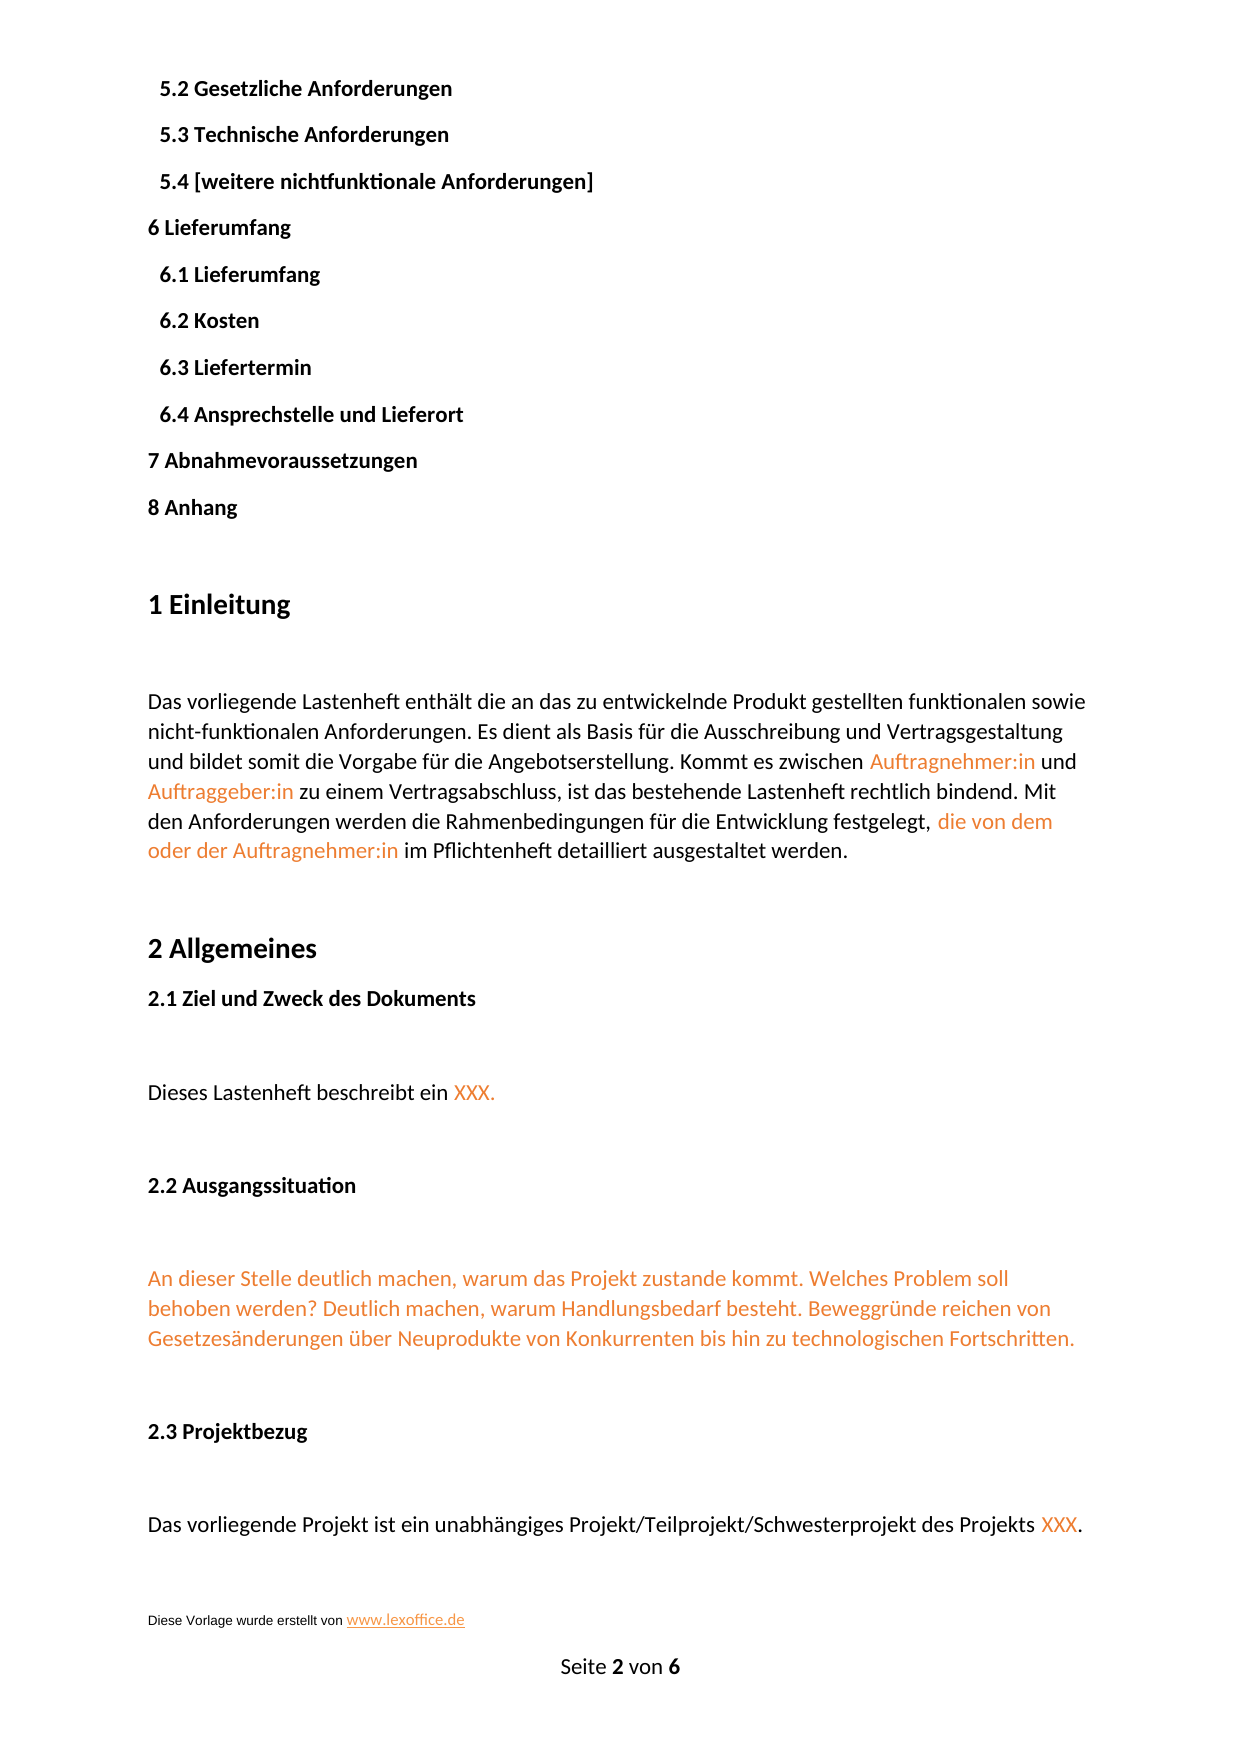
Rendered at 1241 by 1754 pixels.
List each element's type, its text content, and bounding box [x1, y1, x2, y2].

text 6.4 Ansprechstelle und Lieferort [159, 400, 1093, 428]
text 5.4 [weitere nichtfunktionale Anforderungen] [159, 167, 1093, 195]
text 2.3 Projektbezug [148, 1417, 1093, 1445]
text 6.1 Lieferumfang [159, 260, 1093, 288]
text 5.2 Gesetzliche Anforderungen [159, 74, 1093, 102]
text 2.1 Ziel und Zweck des Dokuments [148, 984, 1093, 1012]
text 8 Anhang [148, 493, 1093, 521]
text 2 Allgemeines [148, 930, 1093, 965]
text An dieser Stelle deutlich machen, warum das Projekt zustande kommt. Welches Problem soll behoben werden? Deutlich machen, warum Handlungsbedarf besteht. Beweggründe reichen von Gesetzesänderungen über Neuprodukte von Konkurrenten bis hin zu technologischen Fortschritten. [148, 1264, 1093, 1352]
text Dieses Lastenheft beschreibt ein XXX. [148, 1078, 1093, 1106]
text 6 Lieferumfang [148, 213, 1093, 241]
text Das vorliegende Projekt ist ein unabhängiges Projekt/Teilprojekt/Schwesterprojekt des Projekts XXX. [148, 1510, 1093, 1538]
text Das vorliegende Lastenheft enthält die an das zu entwickelnde Produkt gestellten funktionalen sowie nicht-funktionalen Anforderungen. Es dient als Basis für die Ausschreibung und Vertragsgestaltung und bildet somit die Vorgabe für die Angebotserstellung. Kommt es zwischen Auftragnehmer:in und Auftraggeber:in zu einem Vertragsabschluss, ist das bestehende Lastenheft rechtlich bindend. Mit den Anforderungen werden die Rahmenbedingungen für die Entwicklung festgelegt, die von dem oder der Auftragnehmer:in im Pflichtenheft detailliert ausgestaltet werden. [148, 687, 1093, 865]
text 6.3 Liefertermin [159, 353, 1093, 381]
text 1 Einleitung [148, 586, 1093, 622]
text 5.3 Technische Anforderungen [159, 120, 1093, 148]
text 6.2 Kosten [159, 307, 1093, 334]
text 2.2 Ausgangssituation [148, 1171, 1093, 1199]
text 7 Abnahmevoraussetzungen [148, 446, 1093, 474]
